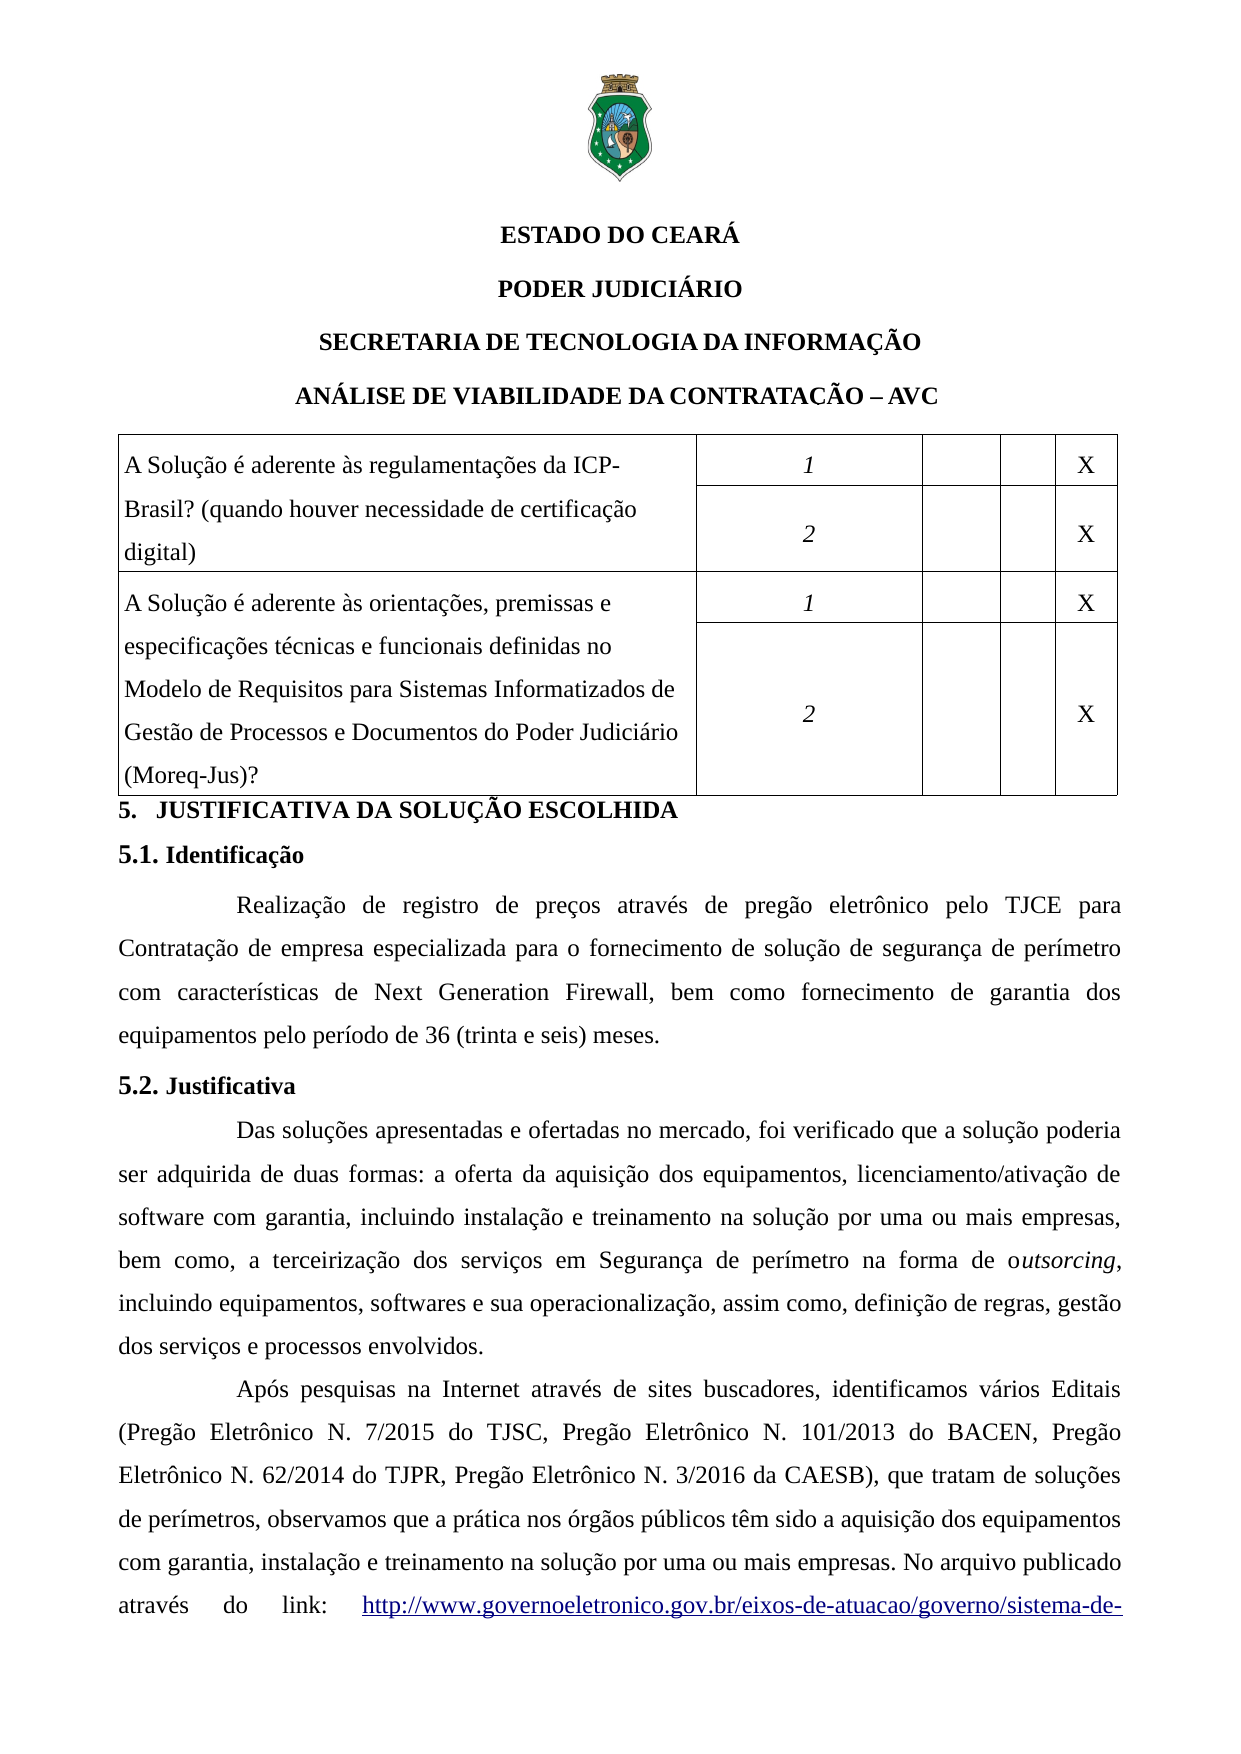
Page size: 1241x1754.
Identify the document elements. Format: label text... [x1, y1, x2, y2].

table_cell [1001, 435, 1055, 485]
table_cell X [1056, 486, 1117, 571]
table_cell 2 [697, 486, 922, 571]
table_cell [1001, 486, 1055, 571]
list JUSTIFICATIVA DA SOLUÇÃO ESCOLHIDA [118, 795, 1122, 823]
table_cell 1 [697, 572, 922, 622]
table_cell 1 [697, 435, 922, 485]
table_cell [923, 435, 1000, 485]
table_cell X [1056, 435, 1117, 485]
table_cell A Solução é aderente às orientações, premissas e especificações técnicas e funcionais definidas no Modelo de Requisitos para Sistemas Informatizados de Gestão de Processos e Documentos do Poder Judiciário (Moreq-Jus)? [119, 572, 696, 794]
table_cell X [1056, 623, 1117, 794]
text Realização de registro de preços através de pregão eletrônico pelo TJCE para Contratação de empresa especializada para o fornecimento de solução de segurança de perímetro com características de Next Generation Firewall, bem como fornecimento de garantia dos equipamentos pelo período de 36 (trinta e seis) meses. [118, 890, 1122, 1048]
table_cell [923, 486, 1000, 571]
table_cell A Solução é aderente às regulamentações da ICP-Brasil? (quando houver necessidade de certificação digital) [119, 435, 696, 571]
list Identificação [118, 838, 1122, 869]
table_cell [1001, 623, 1055, 794]
table_cell X [1056, 572, 1117, 622]
text Das soluções apresentadas e ofertadas no mercado, foi verificado que a solução poderia ser adquirida de duas formas: a oferta da aquisição dos equipamentos, licenciamento/ativação de software com garantia, incluindo instalação e treinamento na solução por uma ou mais empresas, bem como, a terceirização dos serviços em Segurança de perímetro na forma de outsorcing, incluindo equipamentos, softwares e sua operacionalização, assim como, definição de regras, gestão dos serviços e processos envolvidos. [118, 1116, 1122, 1360]
table_cell 2 [697, 623, 922, 794]
list Justificativa [118, 1069, 1122, 1100]
table_cell [923, 572, 1000, 622]
table_cell [1001, 572, 1055, 622]
table_cell [923, 623, 1000, 794]
text Após pesquisas na Internet através de sites buscadores, identificamos vários Editais (Pregão Eletrônico N. 7/2015 do TJSC, Pregão Eletrônico N. 101/2013 do BACEN, Pregão Eletrônico N. 62/2014 do TJPR, Pregão Eletrônico N. 3/2016 da CAESB), que tratam de soluções de perímetros, observamos que a prática nos órgãos públicos têm sido a aquisição dos equipamentos com garantia, instalação e treinamento na solução por uma ou mais empresas. No arquivo publicado através do link: http://www.governoeletronico.gov.br/eixos-de-atuacao/governo/sistema-de- [118, 1374, 1122, 1619]
